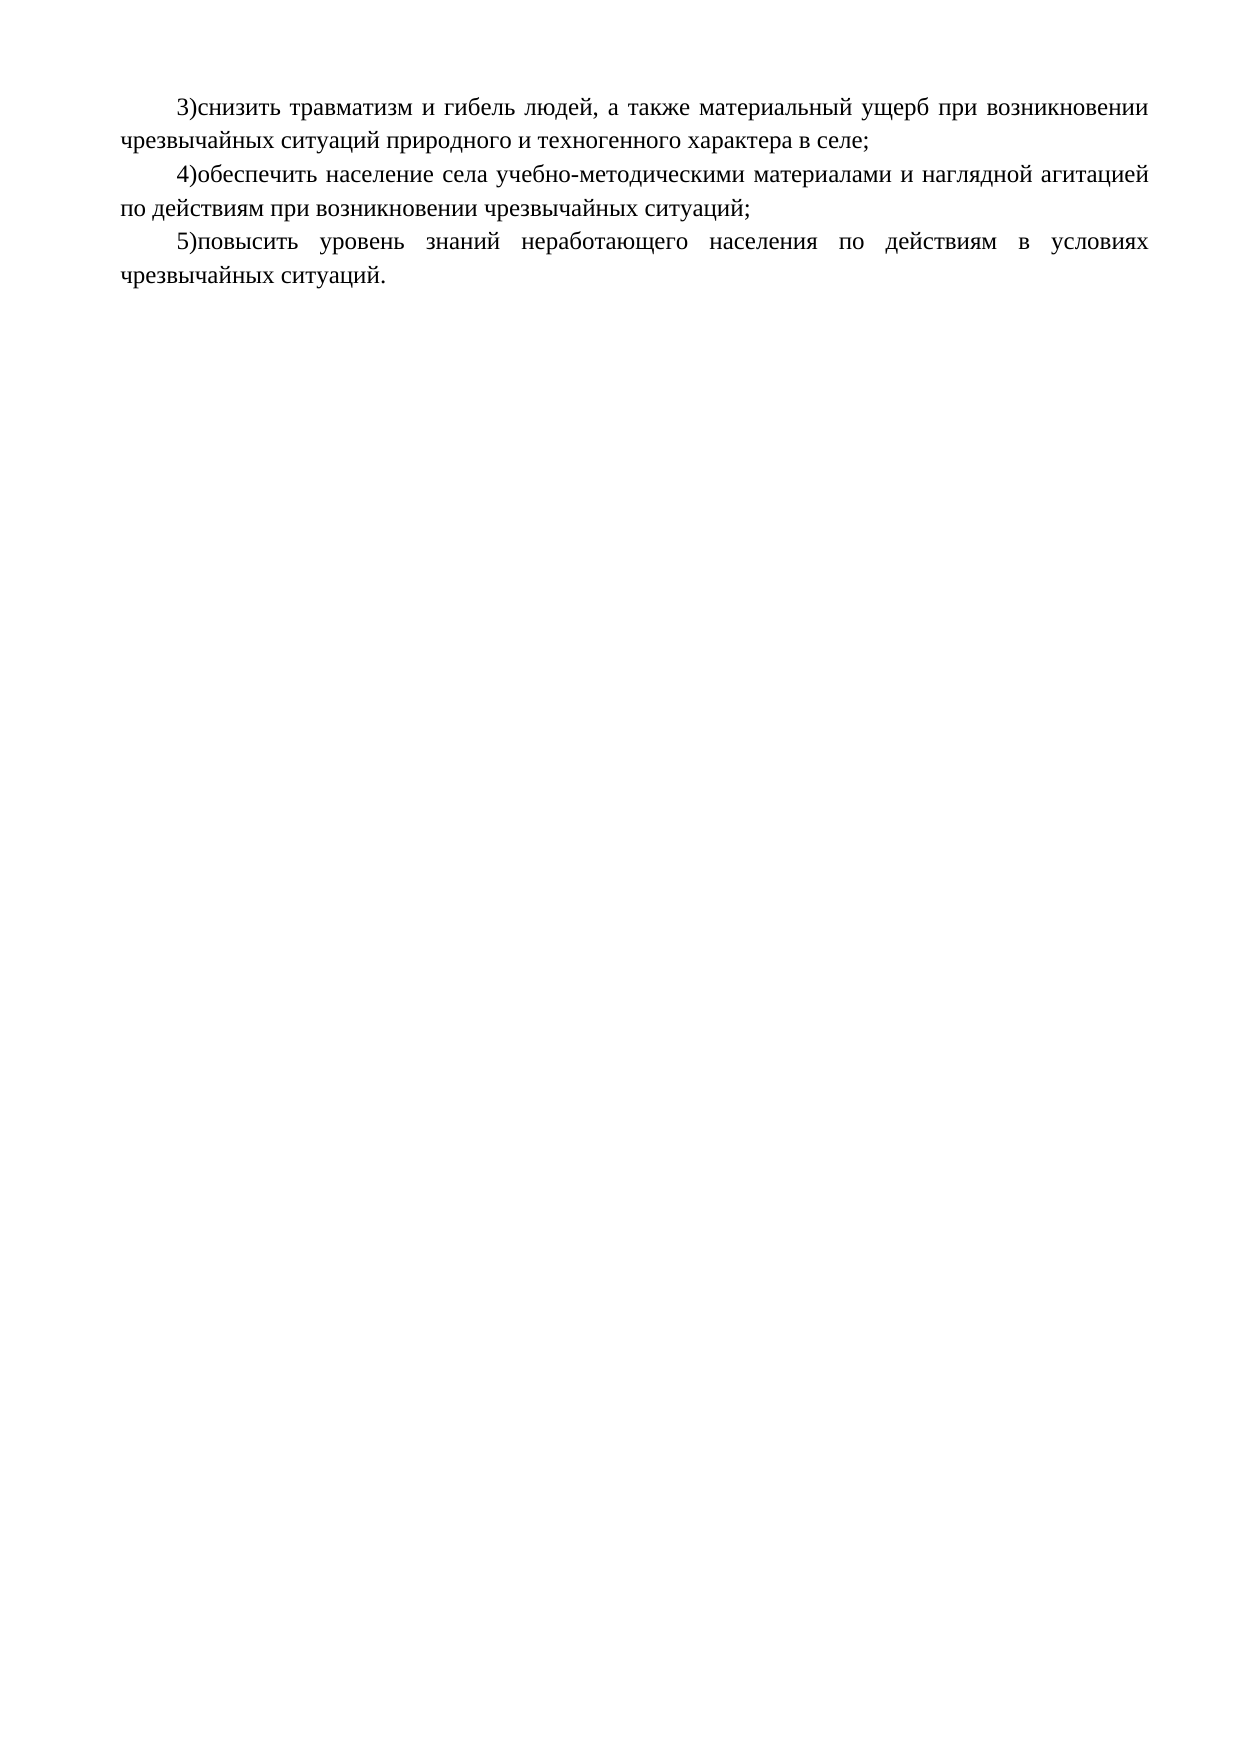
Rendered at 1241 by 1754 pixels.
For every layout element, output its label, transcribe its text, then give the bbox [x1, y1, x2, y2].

list обеспечить население села учебно-методическими материалами и наглядной агитацией по действиям при возникновении чрезвычайных ситуаций; [120, 156, 1149, 223]
list повысить уровень знаний неработающего населения по действиям в условиях чрезвычайных ситуаций. [120, 223, 1149, 290]
list снизить травматизм и гибель людей, а также материальный ущерб при возникновении чрезвычайных ситуаций природного и техногенного характера в селе; [120, 89, 1149, 156]
